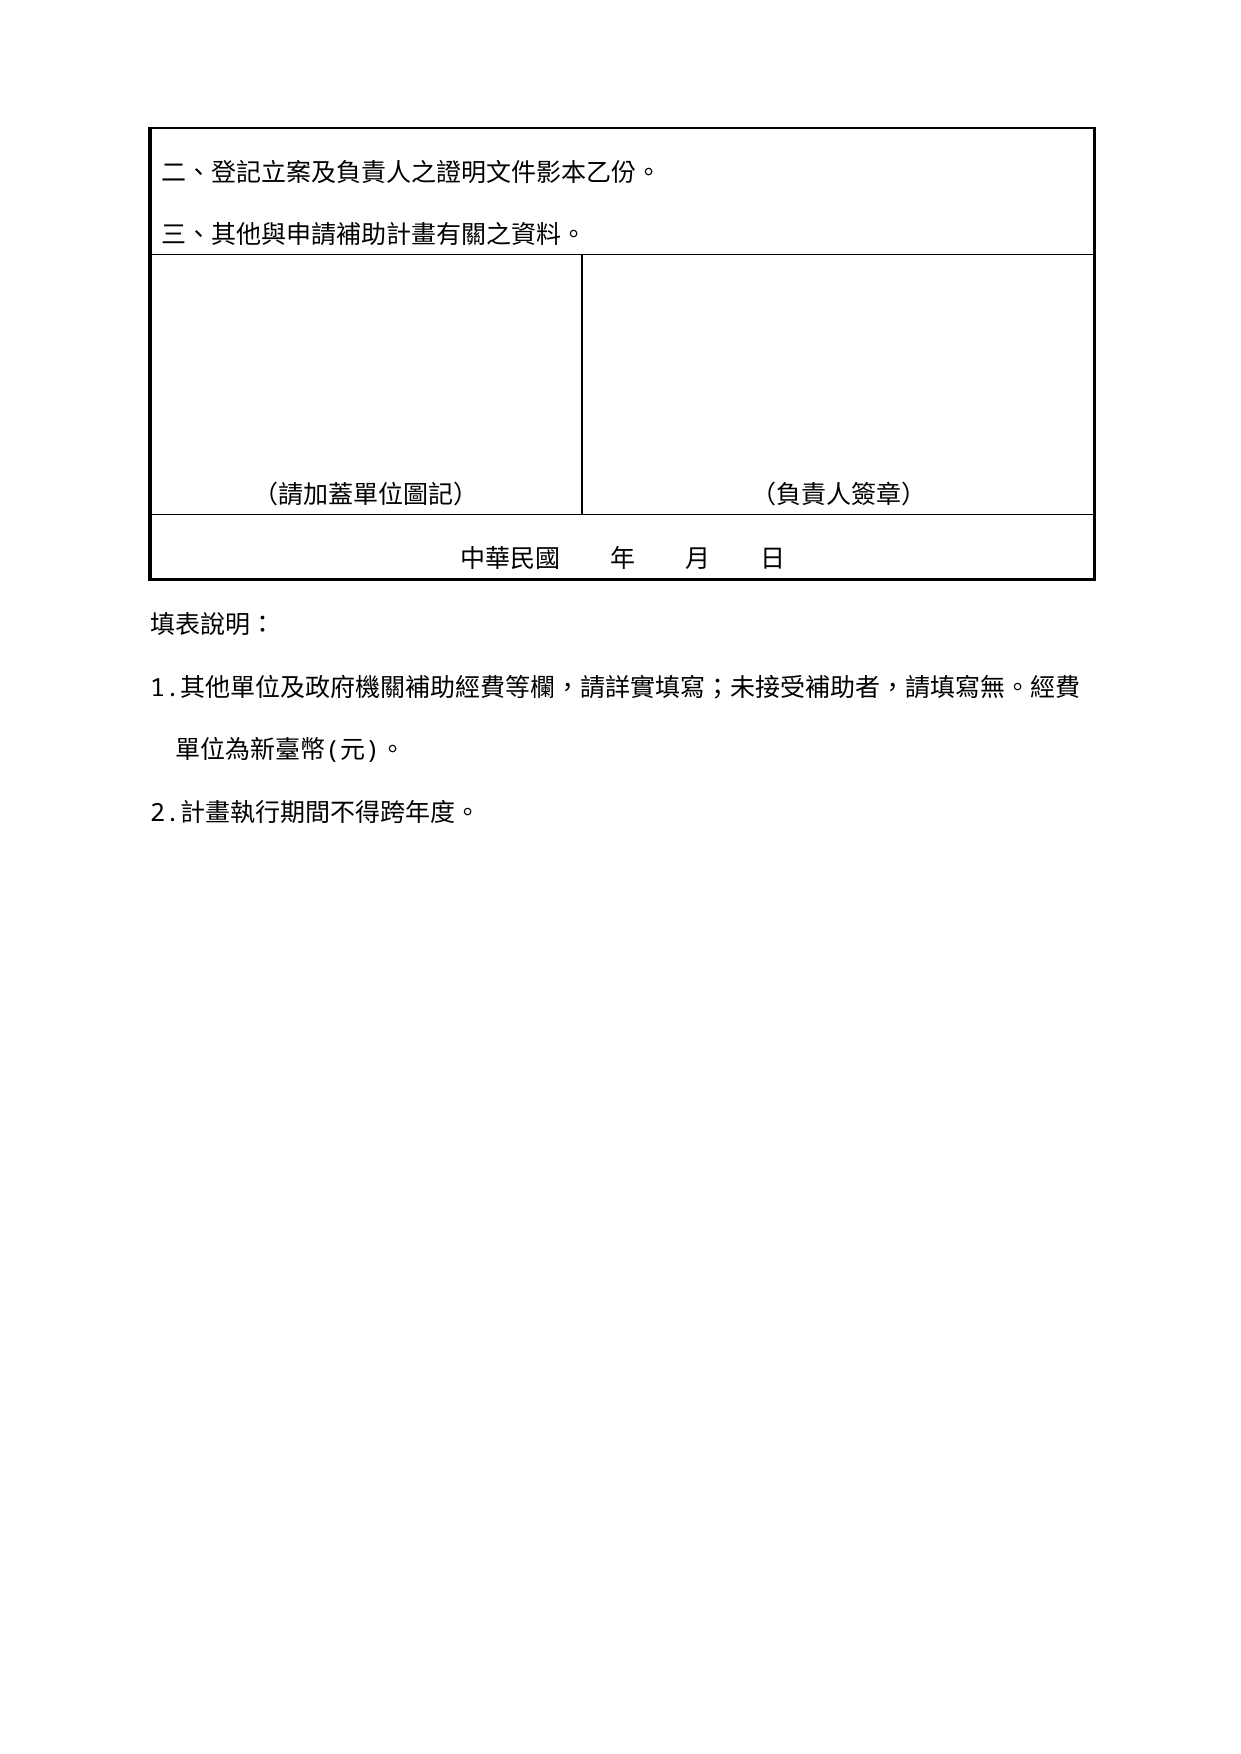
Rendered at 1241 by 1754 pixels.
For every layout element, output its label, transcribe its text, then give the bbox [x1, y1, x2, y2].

text 1.其他單位及政府機關補助經費等欄，請詳實填寫；未接受補助者，請填寫無。經費單位為新臺幣(元)。 [150, 643, 1090, 768]
table_cell （請加蓋單位圖記） [152, 255, 581, 514]
table_cell （負責人簽章） [583, 255, 1093, 514]
text 2.計畫執行期間不得跨年度。 [150, 768, 1090, 831]
table_cell 二、登記立案及負責人之證明文件影本乙份。 三、其他與申請補助計畫有關之資料。 [152, 129, 1093, 253]
text 填表說明： [150, 581, 1090, 643]
table_cell 中華民國 年 月 日 [152, 515, 1093, 578]
